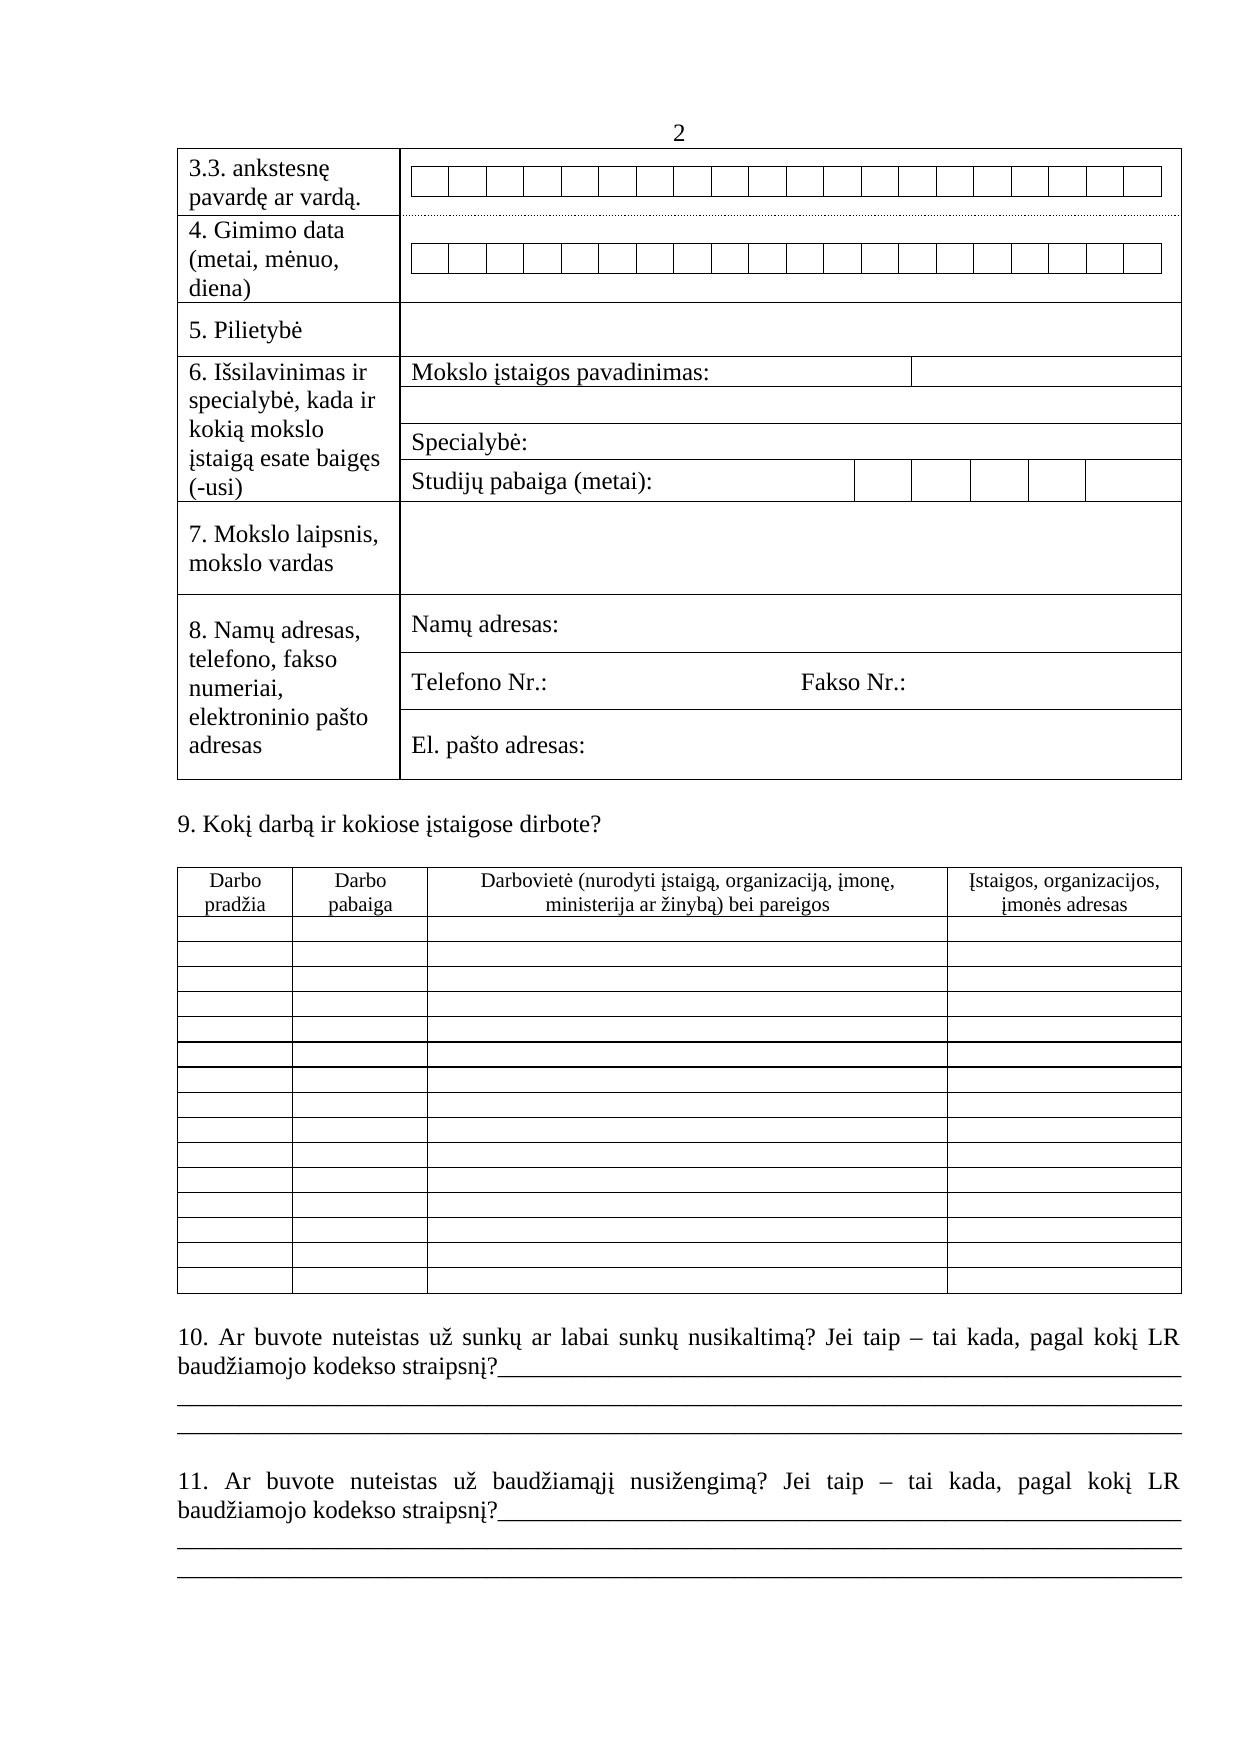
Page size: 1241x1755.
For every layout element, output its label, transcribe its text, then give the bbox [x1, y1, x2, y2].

table_header [562, 167, 598, 196]
table_cell [948, 1218, 1181, 1242]
table_cell [948, 992, 1181, 1016]
table_cell [178, 1143, 292, 1167]
table_header [449, 244, 486, 273]
table_header [974, 244, 1011, 273]
table_cell [428, 1017, 947, 1041]
table_cell [293, 1068, 427, 1092]
table_header Darbo pradžia [178, 868, 292, 916]
table_cell [178, 1118, 292, 1142]
table_cell [178, 967, 292, 991]
table_header [1049, 167, 1086, 196]
table_cell Telefono Nr.: Fakso Nr.: [401, 653, 1181, 709]
table_cell [293, 1168, 427, 1192]
table_cell Namų adresas: [401, 595, 1181, 652]
table_cell [948, 917, 1181, 941]
table_header [899, 167, 936, 196]
table_cell [428, 1143, 947, 1167]
table_cell [1086, 460, 1181, 501]
table_cell [948, 1143, 1181, 1167]
table_cell [912, 460, 970, 501]
table_cell [293, 1043, 427, 1066]
table_header [1012, 167, 1048, 196]
table_header [599, 244, 636, 273]
table_cell [401, 149, 1181, 214]
table_header [1012, 244, 1048, 273]
table_cell [428, 1118, 947, 1142]
table_header [412, 167, 448, 196]
table_header [1124, 167, 1161, 196]
table_cell [293, 967, 427, 991]
table_header [524, 167, 561, 196]
table_header [787, 244, 823, 273]
table_cell [948, 1093, 1181, 1117]
table_cell [428, 967, 947, 991]
table_header [862, 244, 898, 273]
table_cell 8. Namų adresas, telefono, fakso numeriai, elektroninio pašto adresas [178, 595, 399, 779]
table_header [824, 244, 861, 273]
text 11. Ar buvote nuteistas už baudžiamąjį nusižengimą? Jei taip – tai kada, pagal kokį LR baudžiamojo kodekso straipsnį? [177, 1466, 1181, 1523]
table_cell [428, 1218, 947, 1242]
table_cell [178, 1043, 292, 1066]
table_header [749, 244, 786, 273]
table_cell [428, 1068, 947, 1092]
table_cell [293, 992, 427, 1016]
table_cell [948, 967, 1181, 991]
table_cell [948, 1043, 1181, 1066]
table_cell [293, 1143, 427, 1167]
table_header [674, 244, 711, 273]
table_cell [428, 1193, 947, 1217]
table_header [749, 167, 786, 196]
table_header [674, 167, 711, 196]
table_cell [912, 357, 1181, 386]
table_header [974, 167, 1011, 196]
table_cell [428, 1268, 947, 1292]
table_cell [428, 942, 947, 966]
table_cell [178, 1068, 292, 1092]
table_header [487, 167, 523, 196]
table_cell El. pašto adresas: [401, 710, 1181, 779]
table_cell [293, 1218, 427, 1242]
table_cell [178, 917, 292, 941]
table_cell 5. Pilietybė [178, 303, 399, 356]
table_header Darbovietė (nurodyti įstaigą, organizaciją, įmonę, ministerija ar žinybą) bei pareigos [428, 868, 947, 916]
table_header [712, 167, 748, 196]
table_cell [948, 1017, 1181, 1041]
table_cell [293, 1268, 427, 1292]
table_cell [428, 1243, 947, 1267]
table_header [599, 167, 636, 196]
table_header [862, 167, 898, 196]
table_cell [428, 1093, 947, 1117]
table_cell [178, 1218, 292, 1242]
table_header Įstaigos, organizacijos, įmonės adresas [948, 868, 1181, 916]
table_cell [178, 992, 292, 1016]
table_header [787, 167, 823, 196]
table_cell [948, 1243, 1181, 1267]
table_cell [948, 1118, 1181, 1142]
table_cell [1029, 460, 1085, 501]
table_cell [948, 942, 1181, 966]
table_cell [293, 1118, 427, 1142]
table_cell [948, 1193, 1181, 1217]
table_cell [401, 303, 1181, 356]
table_cell [178, 1168, 292, 1192]
table_cell [401, 215, 1181, 302]
table_header [412, 244, 448, 273]
table_header [637, 244, 673, 273]
table_cell [293, 942, 427, 966]
table_cell [401, 387, 1181, 423]
table_cell 4. Gimimo data (metai, mėnuo, diena) [178, 216, 399, 302]
table_cell [178, 1268, 292, 1292]
table_header [824, 167, 861, 196]
table_cell 7. Mokslo laipsnis, mokslo vardas [178, 502, 399, 594]
table_cell [428, 992, 947, 1016]
table_cell Specialybė: [401, 424, 1181, 459]
table_header [712, 244, 748, 273]
table_header [449, 167, 486, 196]
table_cell [293, 1093, 427, 1117]
table_header [487, 244, 523, 273]
table_cell [293, 1243, 427, 1267]
table_cell [178, 942, 292, 966]
table_cell [401, 502, 1181, 594]
table_cell [948, 1268, 1181, 1292]
table_header [937, 244, 973, 273]
table_cell [855, 460, 911, 501]
table_cell [428, 1043, 947, 1066]
table_cell [293, 917, 427, 941]
table_cell Mokslo įstaigos pavadinimas: [401, 357, 911, 386]
table_header [1049, 244, 1086, 273]
table_cell Studijų pabaiga (metai): [401, 460, 854, 501]
table_cell [178, 1093, 292, 1117]
table_header [937, 167, 973, 196]
table_cell [178, 1193, 292, 1217]
table_cell [178, 1017, 292, 1041]
table_cell 3.3. ankstesnę pavardę ar vardą. [178, 149, 399, 214]
table_cell [178, 1243, 292, 1267]
table_cell [428, 1168, 947, 1192]
table_cell [293, 1193, 427, 1217]
table_cell [948, 1168, 1181, 1192]
table_cell 6. Išsilavinimas ir specialybė, kada ir kokią mokslo įstaigą esate baigęs (-usi) [178, 357, 399, 501]
text 10. Ar buvote nuteistas už sunkų ar labai sunkų nusikaltimą? Jei taip – tai kada, pagal kokį LR baudžiamojo kodekso straipsnį? [177, 1322, 1181, 1380]
table_header Darbo pabaiga [293, 868, 427, 916]
table_header [1087, 167, 1123, 196]
table_cell [293, 1017, 427, 1041]
table_header [524, 244, 561, 273]
table_cell [971, 460, 1028, 501]
table_header [1087, 244, 1123, 273]
table_header [562, 244, 598, 273]
table_cell [948, 1068, 1181, 1092]
table_cell [428, 917, 947, 941]
text 9. Kokį darbą ir kokiose įstaigose dirbote? [177, 809, 1181, 838]
table_header [1124, 244, 1161, 273]
table_header [637, 167, 673, 196]
table_header [899, 244, 936, 273]
